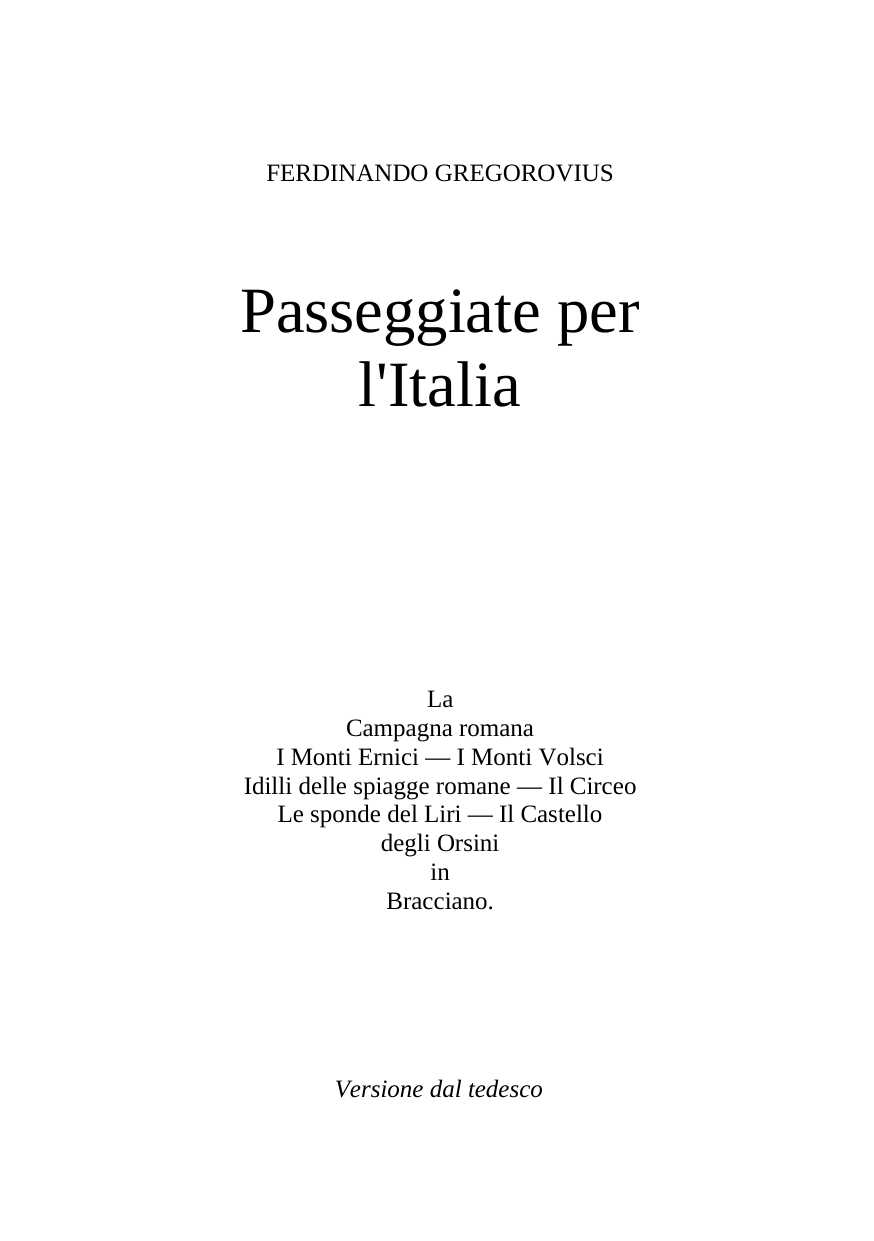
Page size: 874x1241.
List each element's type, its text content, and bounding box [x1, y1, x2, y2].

text Versione dal tedesco [159, 1074, 720, 1103]
subtitle Passeggiate per l'Italia [159, 272, 720, 420]
title La Campagna romana I Monti Ernici — I Monti Volsci Idilli delle spiagge romane — Il Circeo Le sponde del Liri — Il Castello degli Orsini in Bracciano. [159, 684, 720, 914]
title FERDINANDO GREGOROVIUS [159, 158, 720, 186]
